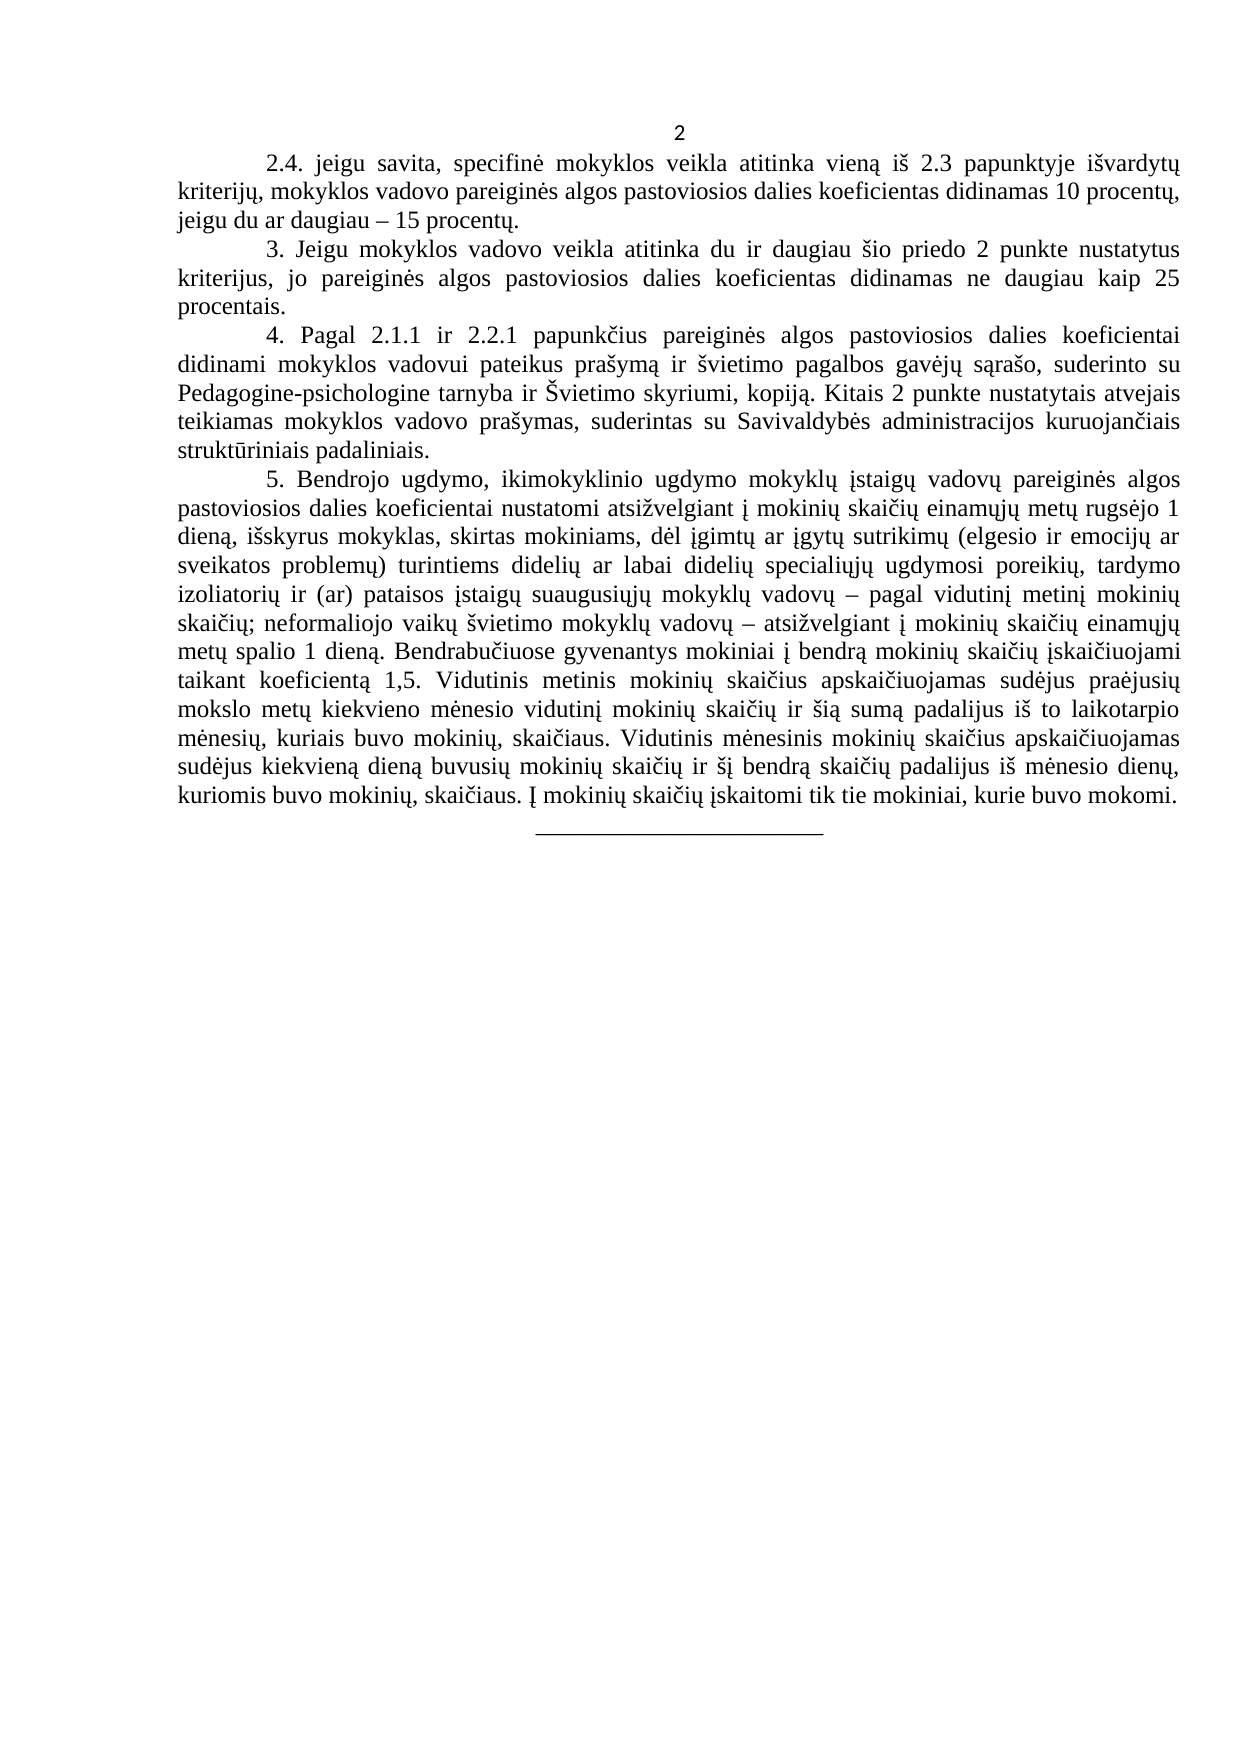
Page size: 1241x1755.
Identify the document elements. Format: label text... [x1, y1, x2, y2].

text _______________________ [177, 809, 1181, 838]
text 2.4. jeigu savita, specifinė mokyklos veikla atitinka vieną iš 2.3 papunktyje išvardytų kriterijų, mokyklos vadovo pareiginės algos pastoviosios dalies koeficientas didinamas 10 procentų, jeigu du ar daugiau – 15 procentų. [177, 148, 1181, 234]
text 5. Bendrojo ugdymo, ikimokyklinio ugdymo mokyklų įstaigų vadovų pareiginės algos pastoviosios dalies koeficientai nustatomi atsižvelgiant į mokinių skaičių einamųjų metų rugsėjo 1 dieną, išskyrus mokyklas, skirtas mokiniams, dėl įgimtų ar įgytų sutrikimų (elgesio ir emocijų ar sveikatos problemų) turintiems didelių ar labai didelių specialiųjų ugdymosi poreikių, tardymo izoliatorių ir (ar) pataisos įstaigų suaugusiųjų mokyklų vadovų – pagal vidutinį metinį mokinių skaičių; neformaliojo vaikų švietimo mokyklų vadovų – atsižvelgiant į mokinių skaičių einamųjų metų spalio 1 dieną. Bendrabučiuose gyvenantys mokiniai į bendrą mokinių skaičių įskaičiuojami taikant koeficientą 1,5. Vidutinis metinis mokinių skaičius apskaičiuojamas sudėjus praėjusių mokslo metų kiekvieno mėnesio vidutinį mokinių skaičių ir šią sumą padalijus iš to laikotarpio mėnesių, kuriais buvo mokinių, skaičiaus. Vidutinis mėnesinis mokinių skaičius apskaičiuojamas sudėjus kiekvieną dieną buvusių mokinių skaičių ir šį bendrą skaičių padalijus iš mėnesio dienų, kuriomis buvo mokinių, skaičiaus. Į mokinių skaičių įskaitomi tik tie mokiniai, kurie buvo mokomi. [177, 464, 1181, 809]
text 4. Pagal 2.1.1 ir 2.2.1 papunkčius pareiginės algos pastoviosios dalies koeficientai didinami mokyklos vadovui pateikus prašymą ir švietimo pagalbos gavėjų sąrašo, suderinto su Pedagogine-psichologine tarnyba ir Švietimo skyriumi, kopiją. Kitais 2 punkte nustatytais atvejais teikiamas mokyklos vadovo prašymas, suderintas su Savivaldybės administracijos kuruojančiais struktūriniais padaliniais. [177, 320, 1181, 464]
text 3. Jeigu mokyklos vadovo veikla atitinka du ir daugiau šio priedo 2 punkte nustatytus kriterijus, jo pareiginės algos pastoviosios dalies koeficientas didinamas ne daugiau kaip 25 procentais. [177, 234, 1181, 320]
